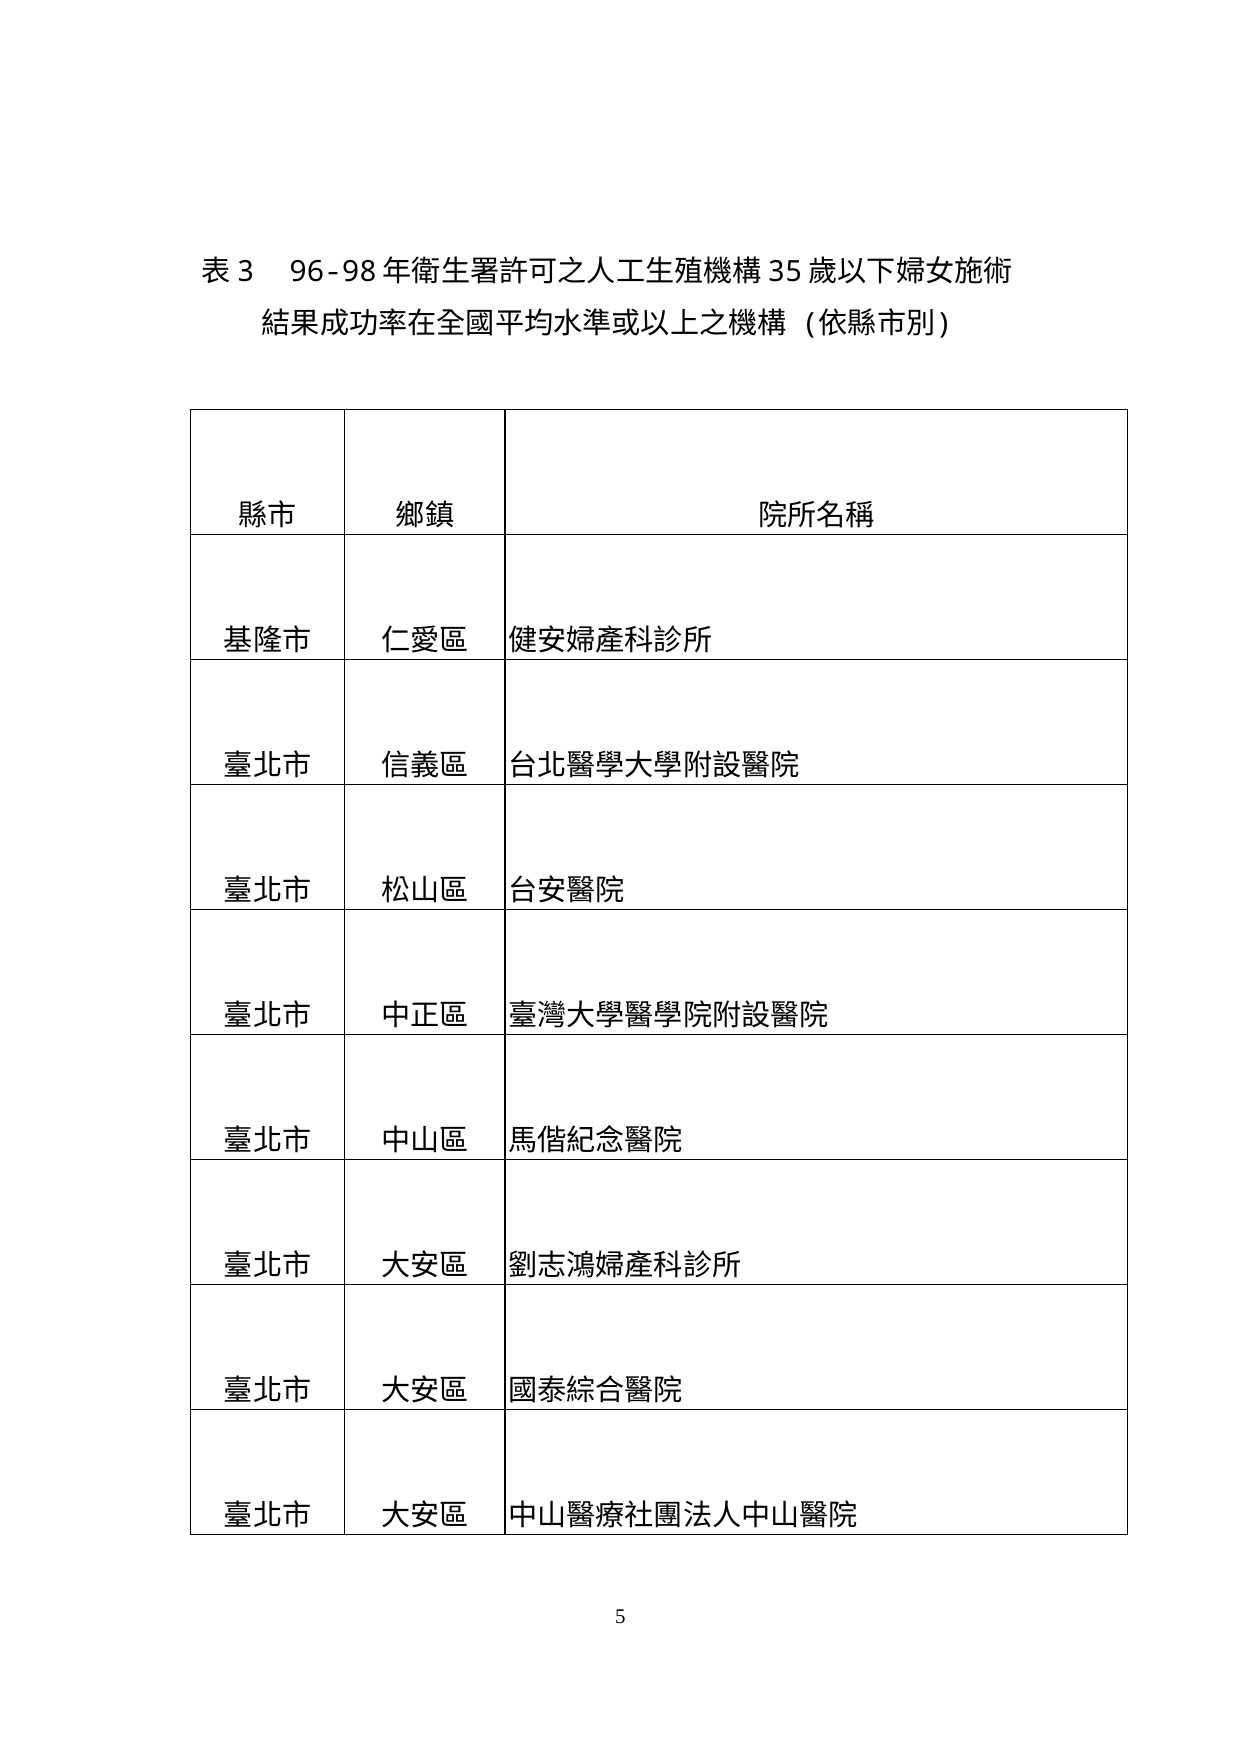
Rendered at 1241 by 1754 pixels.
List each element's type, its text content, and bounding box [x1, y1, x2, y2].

table_cell 大安區 [345, 1160, 504, 1284]
table_cell 信義區 [345, 660, 504, 784]
text 表3 96-98年衛生署許可之人工生殖機構35歲以下婦女施術結果成功率在全國平均水準或以上之機構 (依縣市別) [187, 240, 1027, 344]
table_cell 馬偕紀念醫院 [506, 1035, 1127, 1159]
table_header 縣市 [191, 410, 344, 534]
table_cell 臺北市 [191, 1160, 344, 1284]
table_cell 大安區 [345, 1410, 504, 1534]
table_cell 中山醫療社團法人中山醫院 [506, 1410, 1127, 1534]
table_cell 臺北市 [191, 1285, 344, 1409]
table_header 院所名稱 [506, 410, 1127, 534]
table_header 鄉鎮 [345, 410, 504, 534]
table_cell 松山區 [345, 785, 504, 909]
table_cell 大安區 [345, 1285, 504, 1409]
table_cell 臺灣大學醫學院附設醫院 [506, 910, 1127, 1034]
table_cell 健安婦產科診所 [506, 535, 1127, 659]
table_cell 台安醫院 [506, 785, 1127, 909]
table_cell 基隆市 [191, 535, 344, 659]
table_cell 中山區 [345, 1035, 504, 1159]
table_cell 臺北市 [191, 1410, 344, 1534]
table_cell 中正區 [345, 910, 504, 1034]
table_cell 仁愛區 [345, 535, 504, 659]
table_cell 臺北市 [191, 785, 344, 909]
table_cell 臺北市 [191, 660, 344, 784]
table_cell 臺北市 [191, 1035, 344, 1159]
table_cell 國泰綜合醫院 [506, 1285, 1127, 1409]
table_cell 台北醫學大學附設醫院 [506, 660, 1127, 784]
table_cell 劉志鴻婦產科診所 [506, 1160, 1127, 1284]
table_cell 臺北市 [191, 910, 344, 1034]
